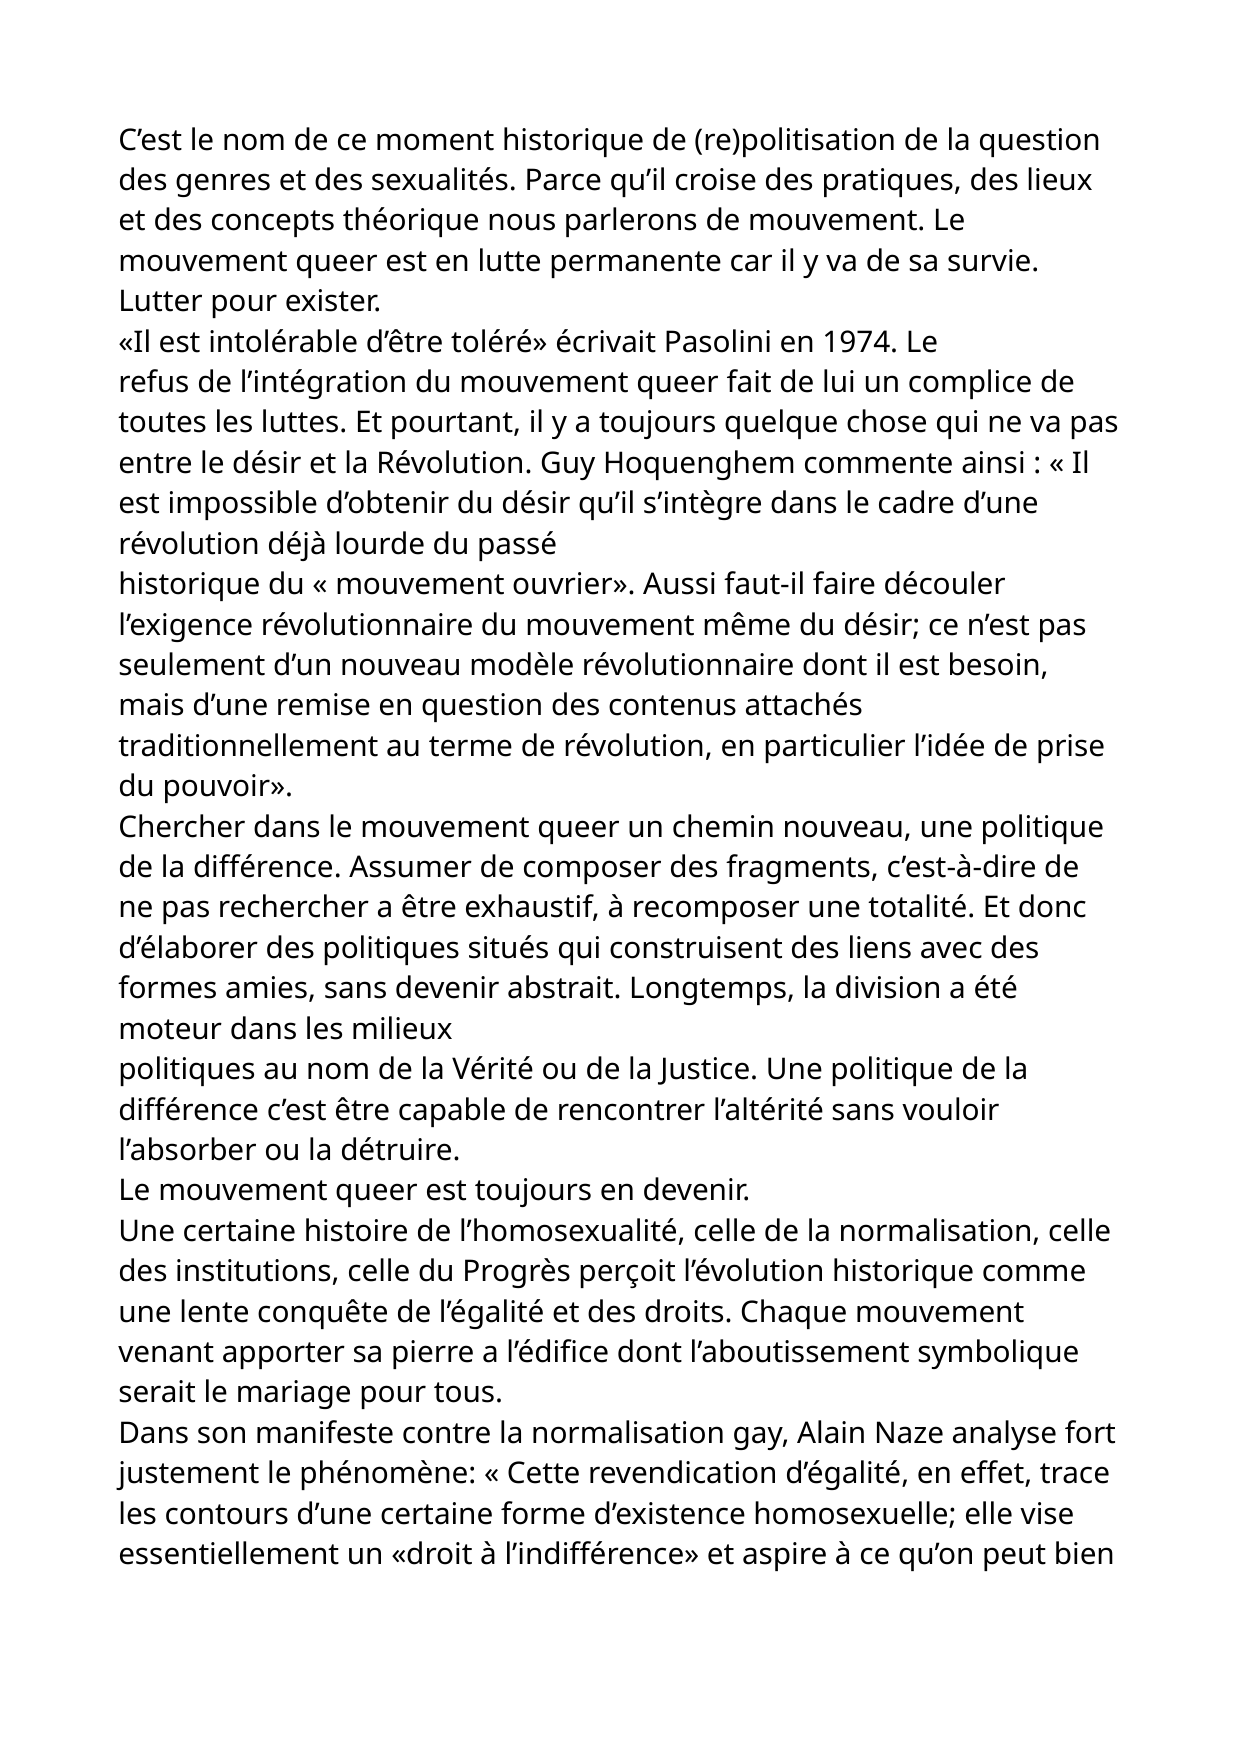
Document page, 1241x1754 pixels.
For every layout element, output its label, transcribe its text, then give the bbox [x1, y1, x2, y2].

text refus de l’intégration du mouvement queer fait de lui un complice de toutes les luttes. Et pourtant, il y a toujours quelque chose qui ne va pas entre le désir et la Révolution. Guy Hoquenghem commente ainsi : « Il est impossible d’obtenir du désir qu’il s’intègre dans le cadre d’une révolution déjà lourde du passé [118, 361, 1122, 563]
text Le mouvement queer est toujours en devenir. [118, 1169, 1122, 1209]
text Chercher dans le mouvement queer un chemin nouveau, une politique de la différence. Assumer de composer des fragments, c’est-à-dire de ne pas rechercher a être exhaustif, à recomposer une totalité. Et donc d’élaborer des politiques situés qui construisent des liens avec des formes amies, sans devenir abstrait. Longtemps, la division a été moteur dans les milieux [118, 805, 1122, 1048]
text «Il est intolérable d’être toléré» écrivait Pasolini en 1974. Le [118, 320, 1122, 361]
text C’est le nom de ce moment historique de (re)politisation de la question des genres et des sexualités. Parce qu’il croise des pratiques, des lieux et des concepts théorique nous parlerons de mouvement. Le mouvement queer est en lutte permanente car il y va de sa survie. Lutter pour exister. [118, 118, 1122, 320]
text Dans son manifeste contre la normalisation gay, Alain Naze analyse fort justement le phénomène: « Cette revendication d’égalité, en effet, trace les contours d’une certaine forme d’existence homosexuelle; elle vise essentiellement un «droit à l’indifférence» et aspire à ce qu’on peut bien [118, 1411, 1122, 1573]
text Une certaine histoire de l’homosexualité, celle de la normalisation, celle des institutions, celle du Progrès perçoit l’évolution historique comme une lente conquête de l’égalité et des droits. Chaque mouvement venant apporter sa pierre a l’édifice dont l’aboutissement symbolique serait le mariage pour tous. [118, 1209, 1122, 1411]
text politiques au nom de la Vérité ou de la Justice. Une politique de la différence c’est être capable de rencontrer l’altérité sans vouloir l’absorber ou la détruire. [118, 1048, 1122, 1169]
text historique du « mouvement ouvrier». Aussi faut-il faire découler l’exigence révolutionnaire du mouvement même du désir; ce n’est pas seulement d’un nouveau modèle révolutionnaire dont il est besoin, mais d’une remise en question des contenus attachés traditionnellement au terme de révolution, en particulier l’idée de prise du pouvoir». [118, 563, 1122, 805]
